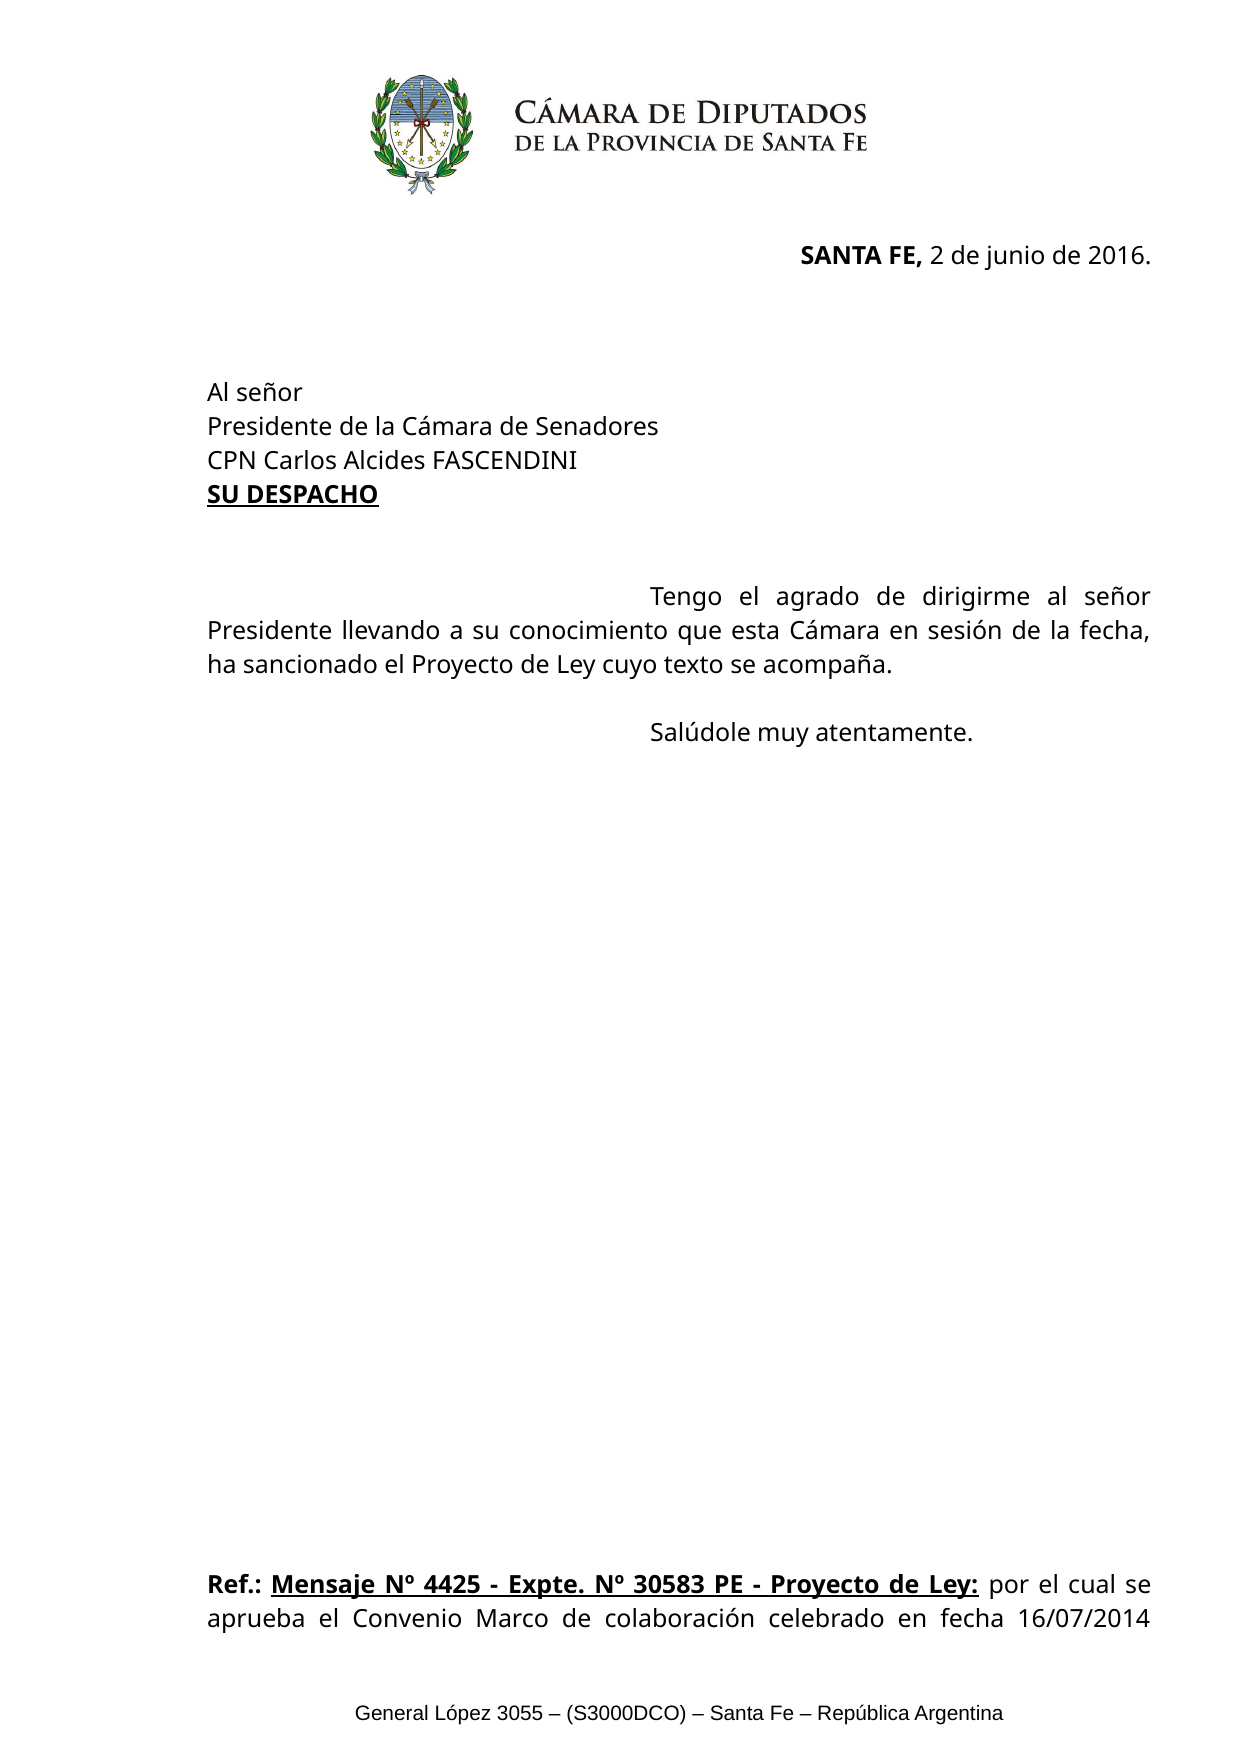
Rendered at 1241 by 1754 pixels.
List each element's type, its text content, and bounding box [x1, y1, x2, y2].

text Al señor [207, 374, 1152, 408]
text SANTA FE, 2 de junio de 2016. [207, 238, 1152, 272]
text CPN Carlos Alcides FASCENDINI [207, 442, 1152, 476]
text Salúdole muy atentamente. [207, 715, 1152, 749]
text Tengo el agrado de dirigirme al señor Presidente llevando a su conocimiento que esta Cámara en sesión de la fecha, ha sancionado el Proyecto de Ley cuyo texto se acompaña. [207, 579, 1152, 681]
picture [370, 75, 867, 199]
text SU DESPACHO [207, 476, 1152, 511]
text Presidente de la Cámara de Senadores [207, 408, 1152, 442]
text Ref.: Mensaje Nº 4425 - Expte. Nº 30583 PE - Proyecto de Ley: por el cual se aprueba el Convenio Marco de colaboración celebrado en fecha 16/07/2014 [207, 1566, 1152, 1634]
